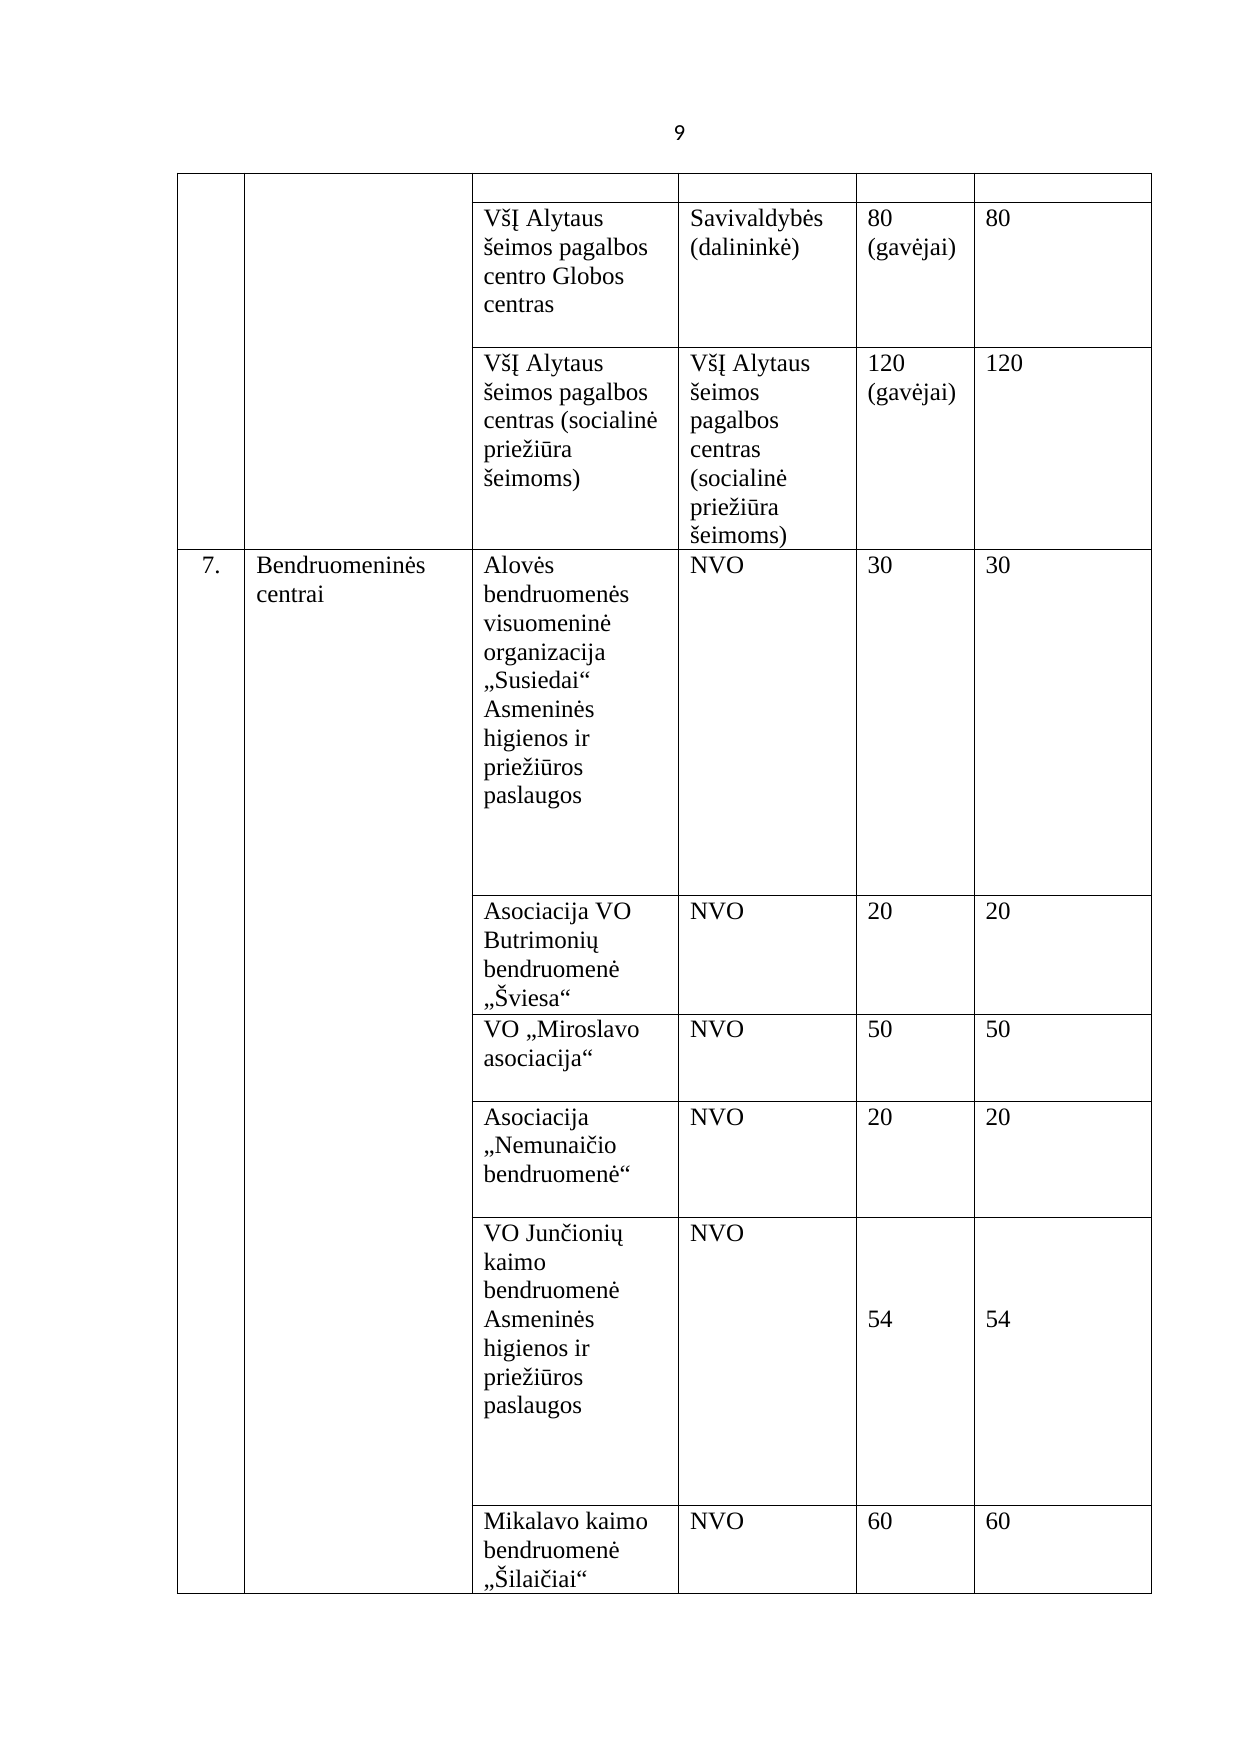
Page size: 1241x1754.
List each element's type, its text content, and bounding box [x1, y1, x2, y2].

table_cell 60 [857, 1506, 974, 1593]
table_cell 54 [857, 1218, 974, 1505]
table_cell Bendruomeninės centrai [245, 550, 472, 1593]
table_cell 30 [975, 550, 1151, 895]
table_cell 20 [975, 896, 1151, 1013]
table_cell 60 [975, 1506, 1151, 1593]
table_cell Asociacija „Nemunaičio bendruomenė“ [473, 1102, 678, 1217]
table_cell 80 (gavėjai) [857, 203, 974, 347]
table_cell 120 [975, 348, 1151, 549]
table_cell NVO [679, 896, 856, 1013]
table_cell Asociacija VO Butrimonių bendruomenė „Šviesa“ [473, 896, 678, 1013]
table_cell NVO [679, 1506, 856, 1593]
table_cell 54 [975, 1218, 1151, 1505]
table_cell NVO [679, 1218, 856, 1505]
table_cell 120 (gavėjai) [857, 348, 974, 549]
table_cell 50 [857, 1015, 974, 1101]
table_cell 80 [975, 203, 1151, 347]
table_cell VO Junčionių kaimo bendruomenė Asmeninės higienos ir priežiūros paslaugos [473, 1218, 678, 1505]
table_cell NVO [679, 550, 856, 895]
table_cell [857, 174, 974, 202]
table_cell NVO [679, 1102, 856, 1217]
table_cell 20 [857, 896, 974, 1013]
table_cell 50 [975, 1015, 1151, 1101]
table_cell [245, 174, 472, 549]
table_cell VšĮ Alytaus šeimos pagalbos centras (socialinė priežiūra šeimoms) [473, 348, 678, 549]
table_cell VšĮ Alytaus šeimos pagalbos centras (socialinė priežiūra šeimoms) [679, 348, 856, 549]
table_cell VO „Miroslavo asociacija“ [473, 1015, 678, 1101]
table_cell Savivaldybės (dalininkė) [679, 203, 856, 347]
table_cell [975, 174, 1151, 202]
table_cell 20 [975, 1102, 1151, 1217]
table_cell NVO [679, 1015, 856, 1101]
table_cell 20 [857, 1102, 974, 1217]
table_cell 7. [178, 550, 244, 1593]
table_cell [178, 174, 244, 549]
table_cell [679, 174, 856, 202]
table_cell VšĮ Alytaus šeimos pagalbos centro Globos centras [473, 203, 678, 347]
table_cell Mikalavo kaimo bendruomenė „Šilaičiai“ [473, 1506, 678, 1593]
table_cell [473, 174, 678, 202]
table_cell Alovės bendruomenės visuomeninė organizacija „Susiedai“ Asmeninės higienos ir priežiūros paslaugos [473, 550, 678, 895]
table_cell 30 [857, 550, 974, 895]
